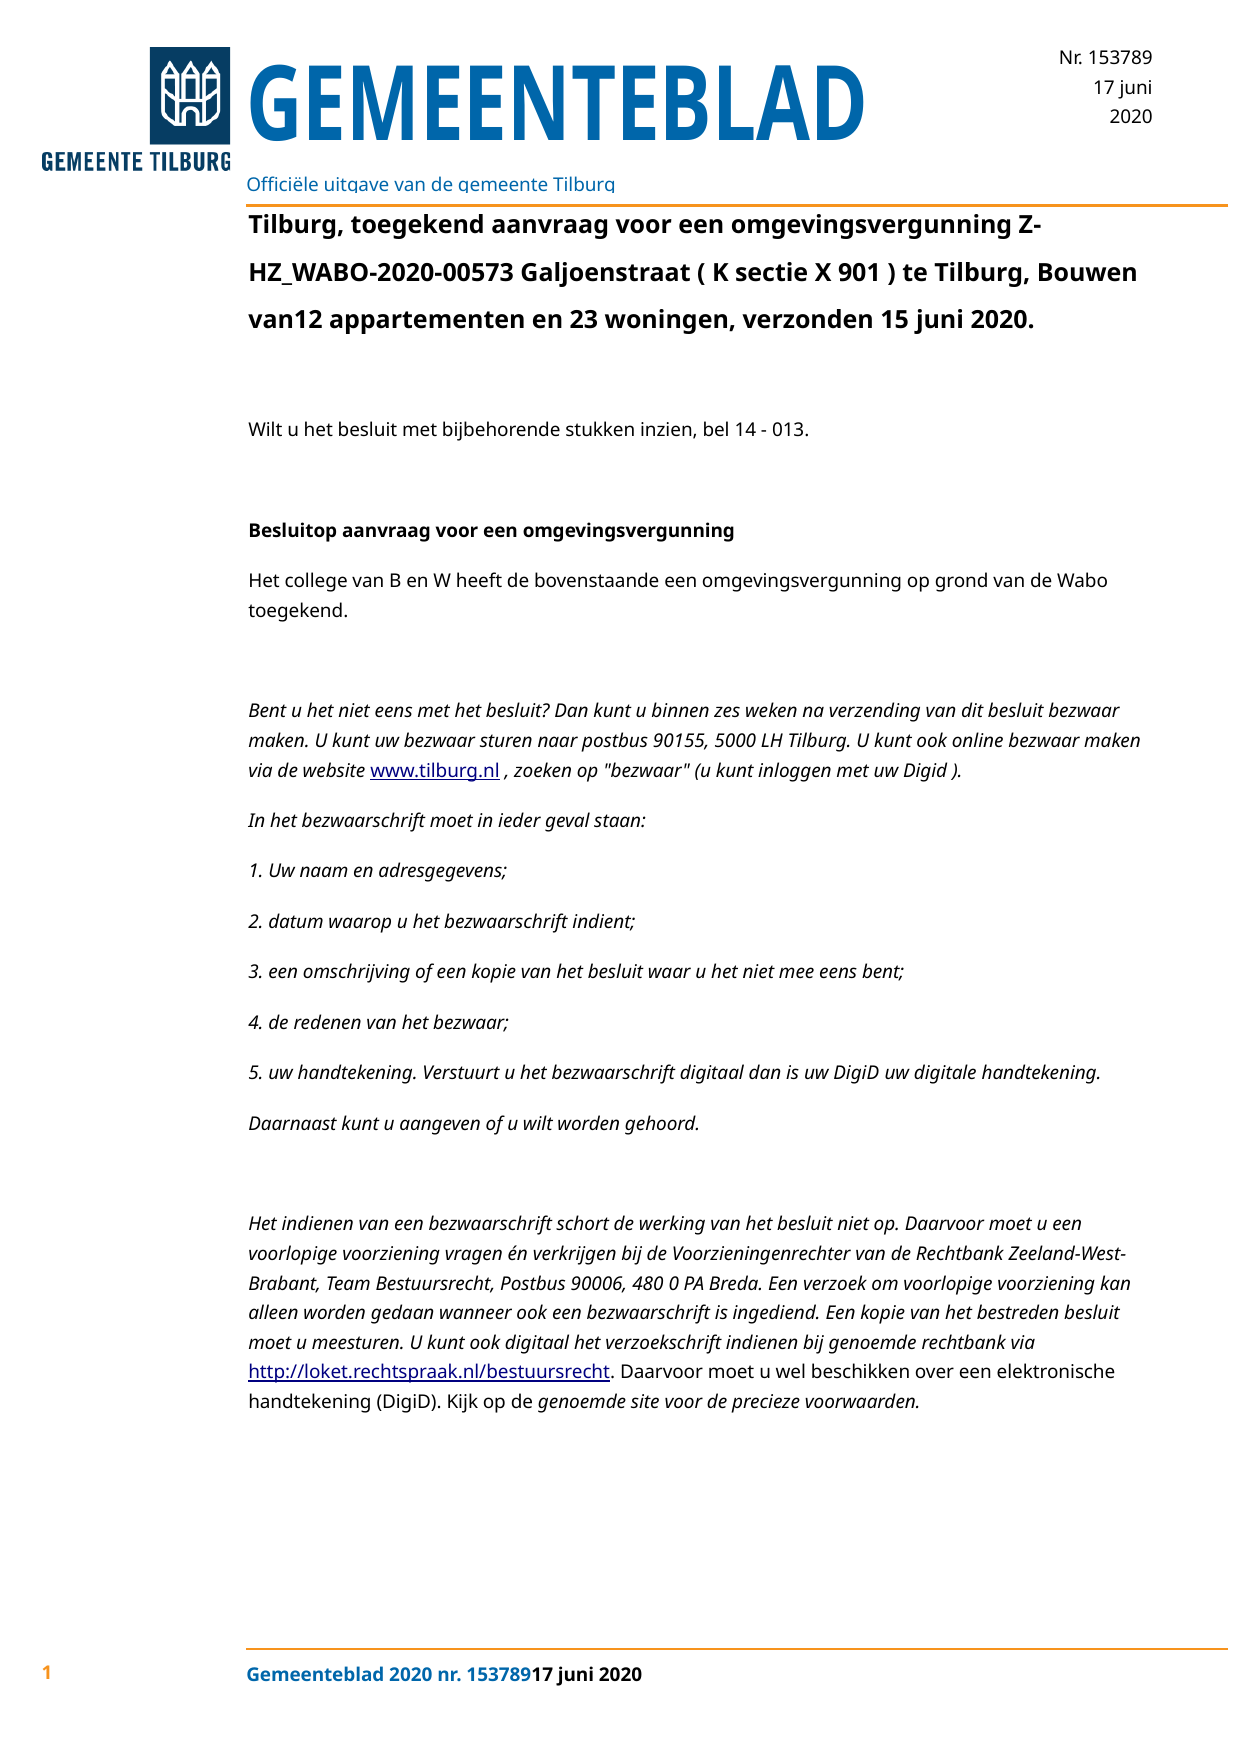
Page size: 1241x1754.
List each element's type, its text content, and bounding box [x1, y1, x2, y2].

text 3. een omschrijving of een kopie van het besluit waar u het niet mee eens bent; [248, 958, 1152, 984]
text 1. Uw naam en adresgegevens; [248, 858, 1152, 883]
text 2. datum waarop u het bezwaarschrift indient; [248, 908, 1152, 934]
text Besluitop aanvraag voor een omgevingsvergunning [248, 517, 1152, 542]
text Daarnaast kunt u aangeven of u wilt worden gehoord. [248, 1110, 1152, 1135]
text Het indienen van een bezwaarschrift schort de werking van het besluit niet op. Daarvoor moet u een voorlopige voorziening vragen én verkrijgen bij de Voorzieningenrechter van de Rechtbank Zeeland-West-Brabant, Team Bestuursrecht, Postbus 90006, 480 0 PA Breda. Een verzoek om voorlopige voorziening kan alleen worden gedaan wanneer ook een bezwaarschrift is ingediend. Een kopie van het bestreden besluit moet u meesturen. U kunt ook digitaal het verzoekschrift indienen bij genoemde rechtbank via http://loket.rechtspraak.nl/bestuursrecht. Daarvoor moet u wel beschikken over een elektronische handtekening (DigiD). Kijk op de genoemde site voor de precieze voorwaarden. [248, 1211, 1152, 1414]
text Het college van B en W heeft de bovenstaande een omgevingsvergunning op grond van de Wabo toegekend. [248, 567, 1152, 622]
text In het bezwaarschrift moet in ieder geval staan: [248, 807, 1152, 833]
text Tilburg, toegekend aanvraag voor een omgevingsvergunning Z-HZ_WABO-2020-00573 Galjoenstraat ( K sectie X 901 ) te Tilburg, Bouwen van12 appartementen en 23 woningen, verzonden 15 juni 2020. [248, 207, 1152, 336]
text Wilt u het besluit met bijbehorende stukken inzien, bel 14 - 013. [248, 416, 1152, 442]
picture [41, 47, 231, 172]
text 5. uw handtekening. Verstuurt u het bezwaarschrift digitaal dan is uw DigiD uw digitale handtekening. [248, 1059, 1152, 1085]
text Bent u het niet eens met het besluit? Dan kunt u binnen zes weken na verzending van dit besluit bezwaar maken. U kunt uw bezwaar sturen naar postbus 90155, 5000 LH Tilburg. U kunt ook online bezwaar maken via de website www.tilburg.nl , zoeken op "bezwaar" (u kunt inloggen met uw Digid ). [248, 698, 1152, 782]
text 4. de redenen van het bezwaar; [248, 1009, 1152, 1034]
